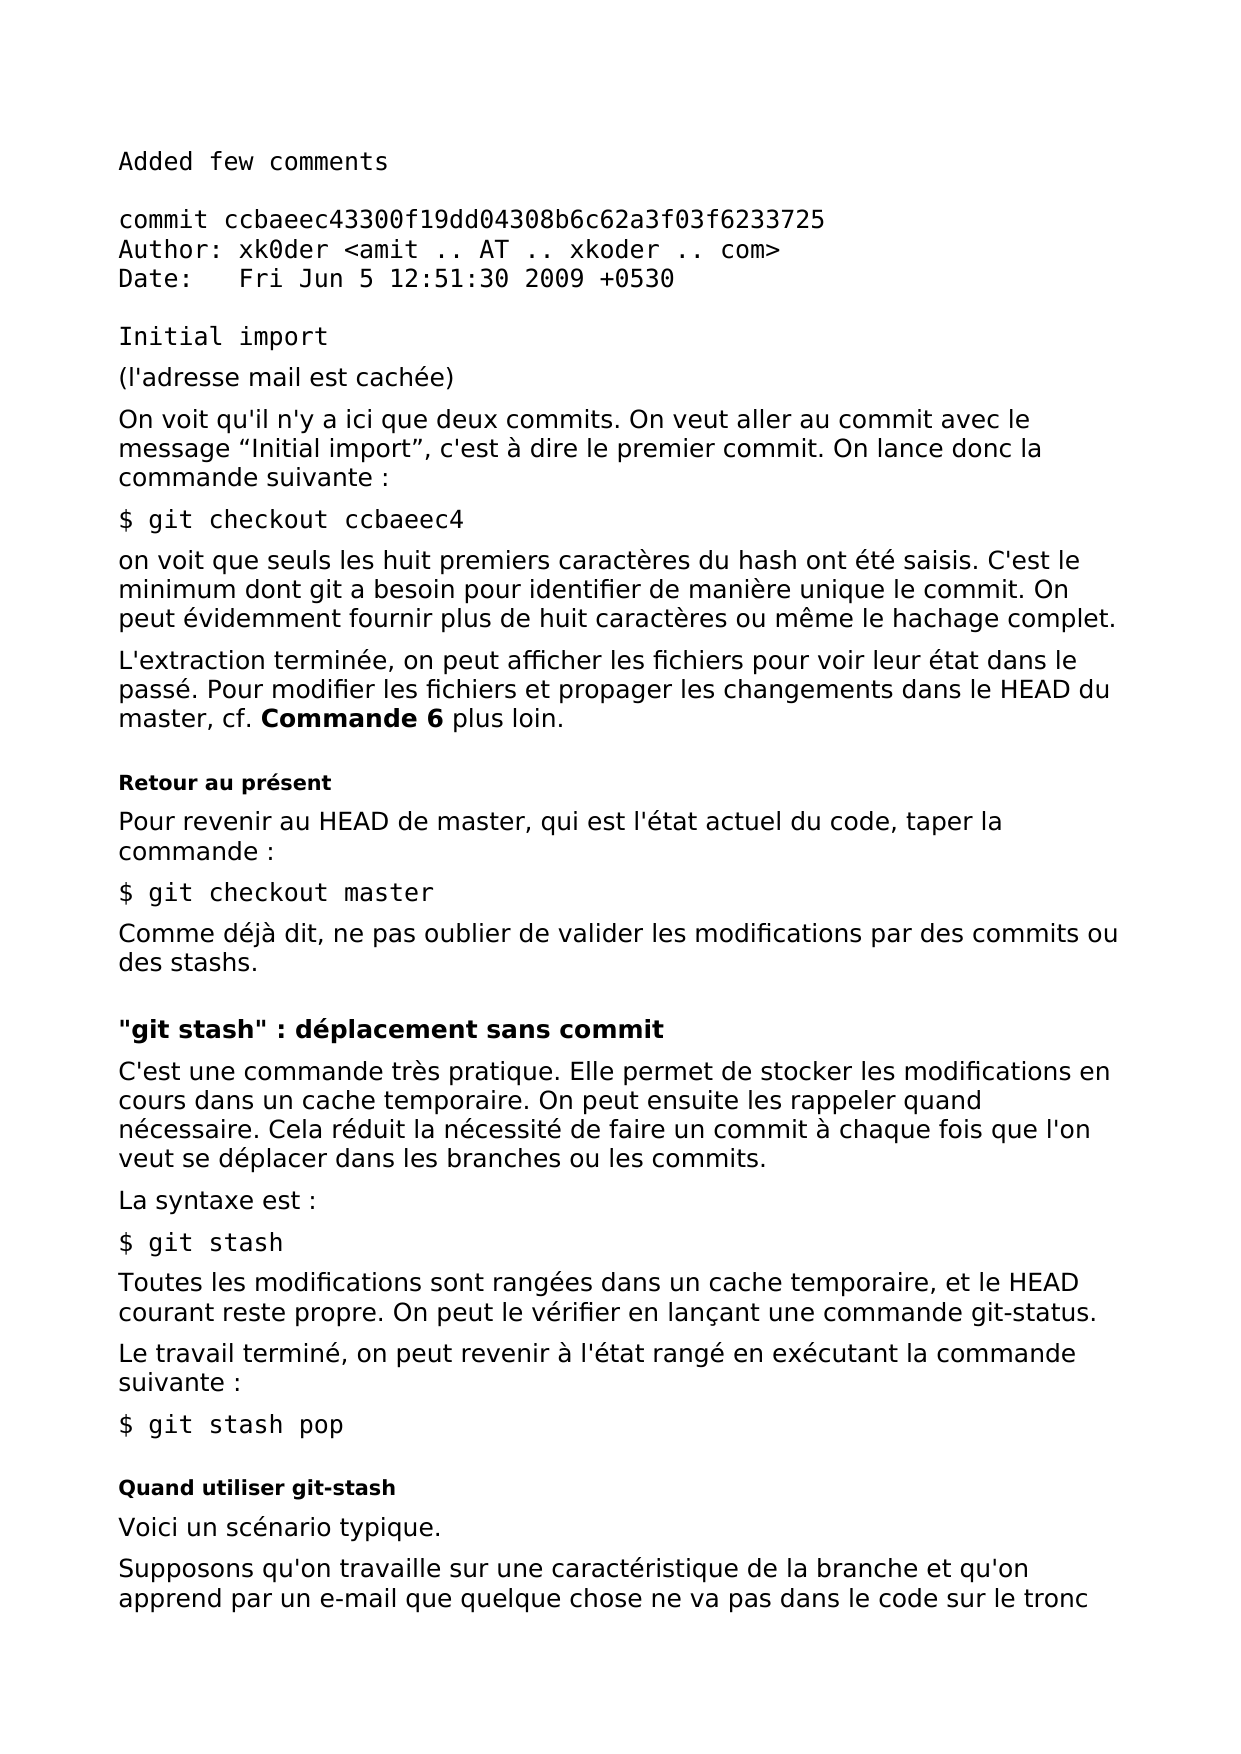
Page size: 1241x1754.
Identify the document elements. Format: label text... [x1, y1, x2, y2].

subtitle "git stash" : déplacement sans commit [118, 1015, 1122, 1044]
text $ git stash pop [118, 1410, 1122, 1439]
subtitle Quand utiliser git-stash [118, 1476, 1122, 1501]
text Toutes les modifications sont rangées dans un cache temporaire, et le HEAD courant reste propre. On peut le vérifier en lançant une commande git-status. [118, 1269, 1122, 1327]
text Voici un scénario typique. [118, 1513, 1122, 1542]
text on voit que seuls les huit premiers caractères du hash ont été saisis. C'est le minimum dont git a besoin pour identifier de manière unique le commit. On peut évidemment fournir plus de huit caractères ou même le hachage complet. [118, 546, 1122, 633]
text La syntaxe est : [118, 1186, 1122, 1215]
text Supposons qu'on travaille sur une caractéristique de la branche et qu'on apprend par un e-mail que quelque chose ne va pas dans le code sur le tronc [118, 1555, 1122, 1613]
text $ git stash [118, 1228, 1122, 1257]
text Pour revenir au HEAD de master, qui est l'état actuel du code, taper la commande : [118, 808, 1122, 866]
text C'est une commande très pratique. Elle permet de stocker les modifications en cours dans un cache temporaire. On peut ensuite les rappeler quand nécessaire. Cela réduit la nécessité de faire un commit à chaque fois que l'on veut se déplacer dans les branches ou les commits. [118, 1057, 1122, 1173]
text Comme déjà dit, ne pas oublier de valider les modifications par des commits ou des stashs. [118, 919, 1122, 978]
text On voit qu'il n'y a ici que deux commits. On veut aller au commit avec le message “Initial import”, c'est à dire le premier commit. On lance donc la commande suivante : [118, 405, 1122, 492]
text Added few comments commit ccbaeec43300f19dd04308b6c62a3f03f6233725 Author: xk0der <amit .. AT .. xkoder .. com> Date: Fri Jun 5 12:51:30 2009 +0530 Initial import [118, 118, 1122, 351]
text Le travail terminé, on peut revenir à l'état rangé en exécutant la commande suivante : [118, 1339, 1122, 1398]
text (l'adresse mail est cachée) [118, 363, 1122, 392]
text $ git checkout master [118, 878, 1122, 908]
text $ git checkout ccbaeec4 [118, 505, 1122, 534]
text L'extraction terminée, on peut afficher les fichiers pour voir leur état dans le passé. Pour modifier les fichiers et propager les changements dans le HEAD du master, cf. Commande 6 plus loin. [118, 646, 1122, 733]
subtitle Retour au présent [118, 771, 1122, 795]
